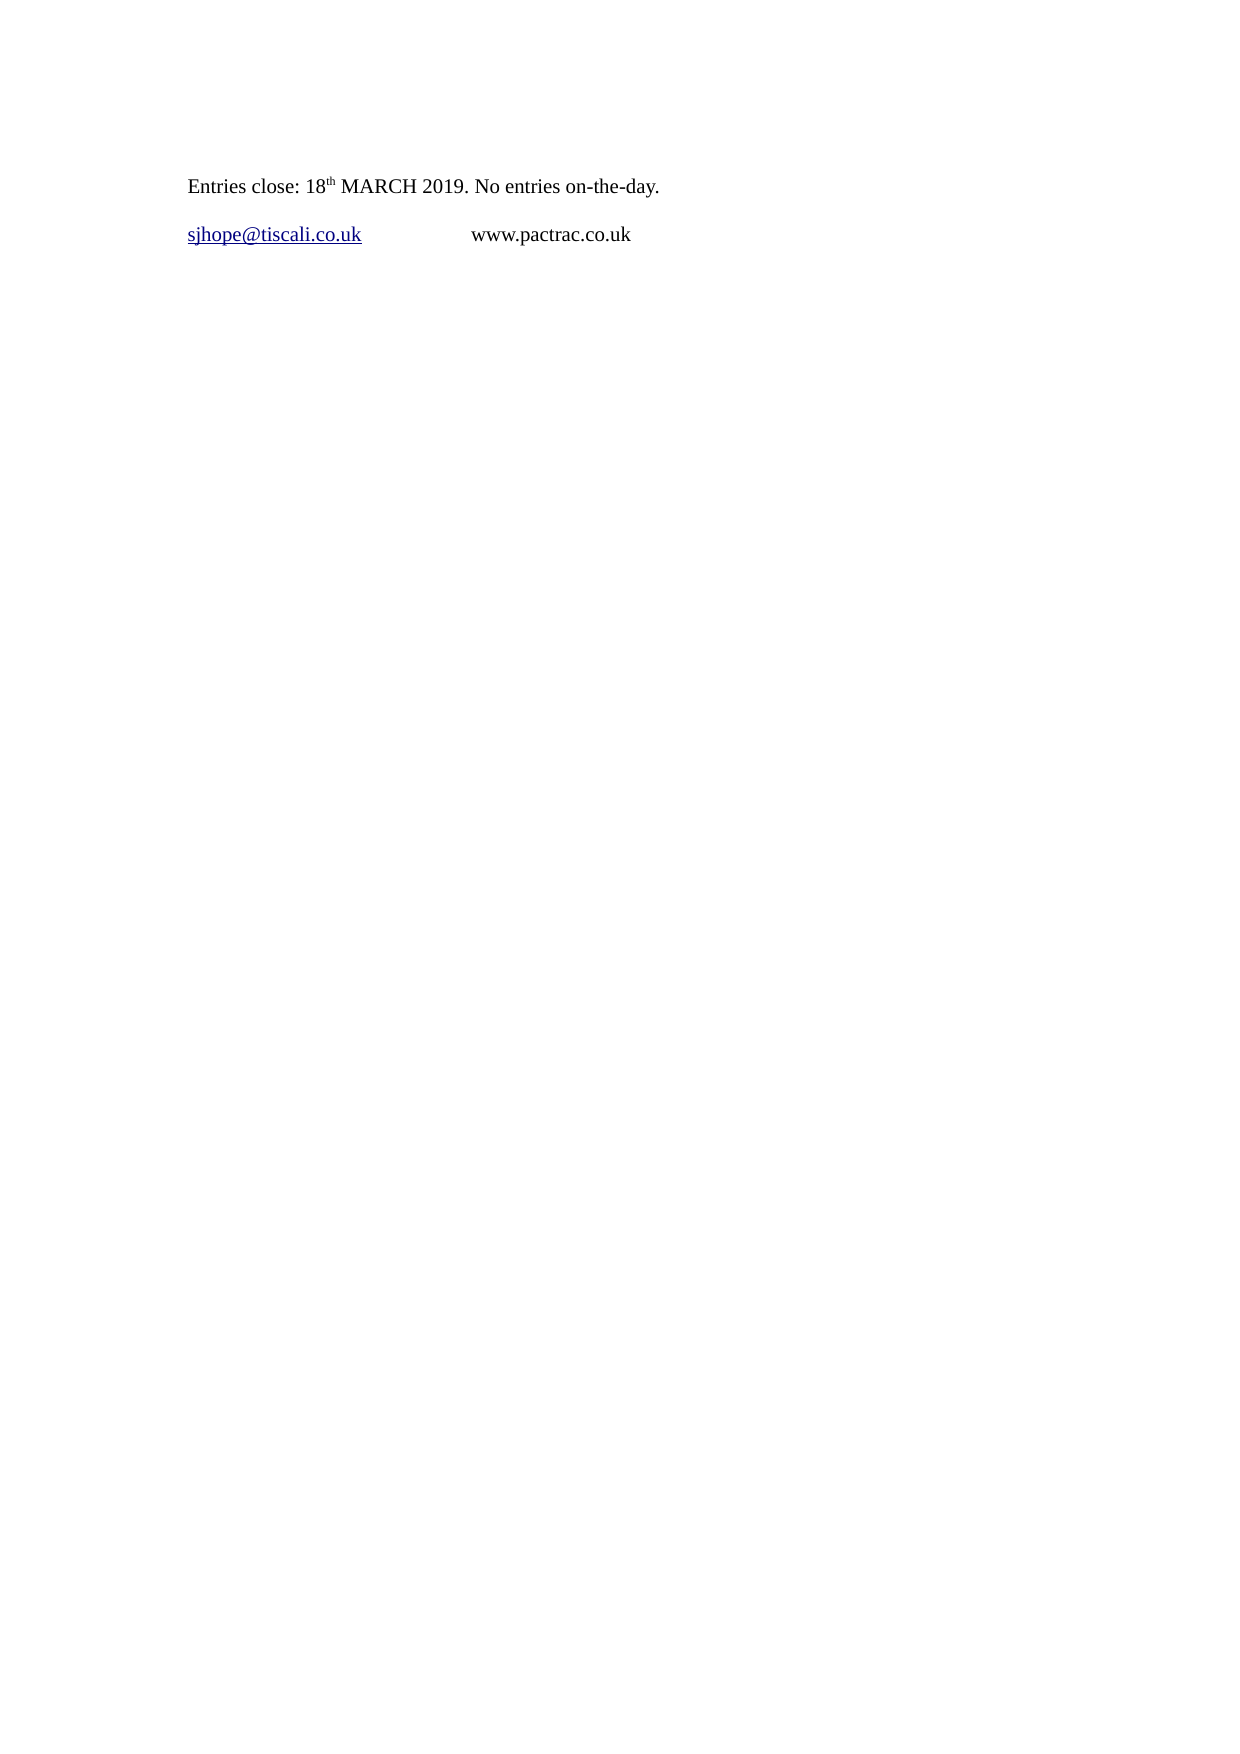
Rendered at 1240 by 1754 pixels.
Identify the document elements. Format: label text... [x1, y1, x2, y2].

text Entries close: 18th MARCH 2019. No entries on-the-day. [187, 174, 1052, 198]
text sjhope@tiscali.co.uk www.pactrac.co.uk [187, 222, 1052, 246]
